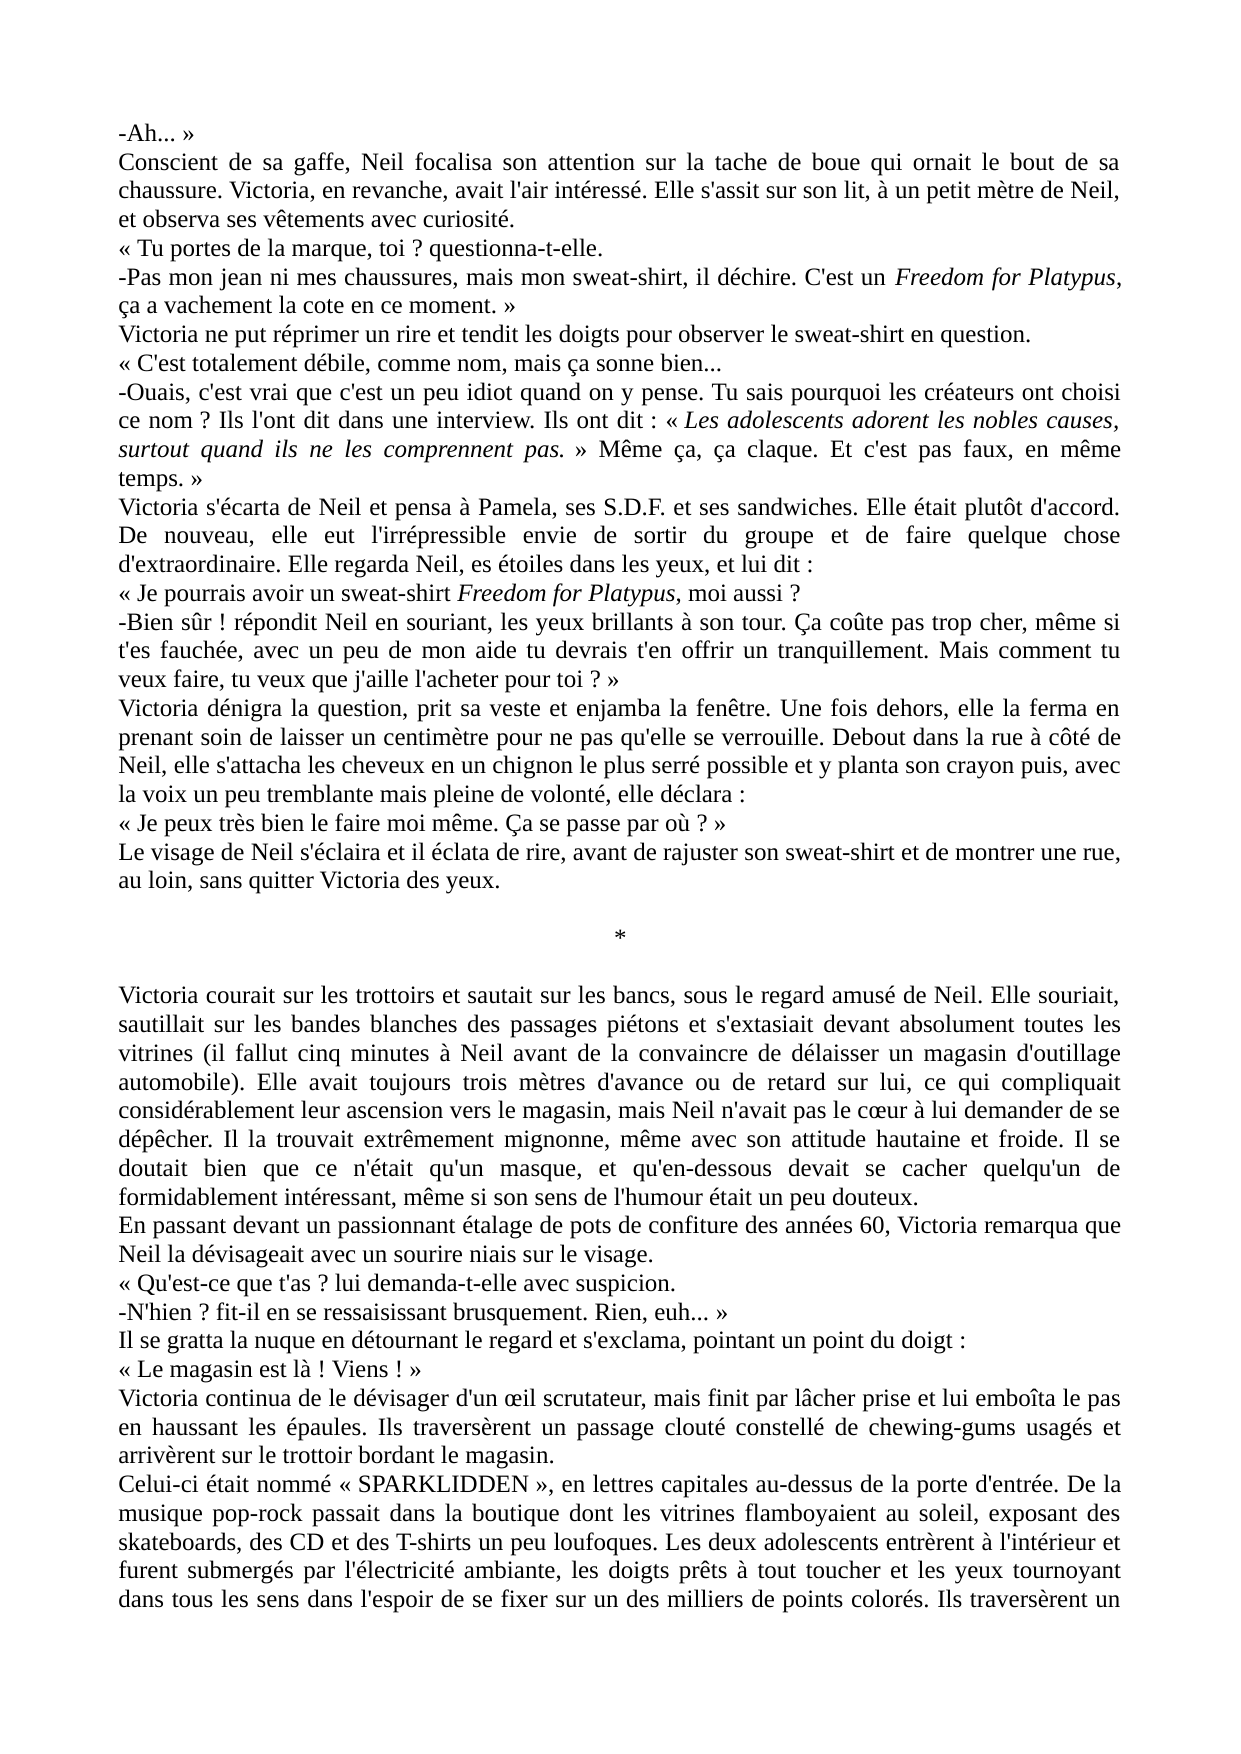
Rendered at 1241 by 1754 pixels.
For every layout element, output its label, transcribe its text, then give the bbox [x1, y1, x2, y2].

text Celui-ci était nommé « SPARKLIDDEN », en lettres capitales au-dessus de la porte d'entrée. De la musique pop-rock passait dans la boutique dont les vitrines flamboyaient au soleil, exposant des skateboards, des CD et des T-shirts un peu loufoques. Les deux adolescents entrèrent à l'intérieur et furent submergés par l'électricité ambiante, les doigts prêts à tout toucher et les yeux tournoyant dans tous les sens dans l'espoir de se fixer sur un des milliers de points colorés. Ils traversèrent un [118, 1469, 1122, 1613]
text -N'hien ? fit-il en se ressaisissant brusquement. Rien, euh... » [118, 1297, 1122, 1326]
text Le visage de Neil s'éclaira et il éclata de rire, avant de rajuster son sweat-shirt et de montrer une rue, au loin, sans quitter Victoria des yeux. [118, 837, 1122, 894]
text « Je peux très bien le faire moi même. Ça se passe par où ? » [118, 808, 1122, 837]
text Victoria dénigra la question, prit sa veste et enjamba la fenêtre. Une fois dehors, elle la ferma en prenant soin de laisser un centimètre pour ne pas qu'elle se verrouille. Debout dans la rue à côté de Neil, elle s'attacha les cheveux en un chignon le plus serré possible et y planta son crayon puis, avec la voix un peu tremblante mais pleine de volonté, elle déclara : [118, 693, 1122, 808]
text -Pas mon jean ni mes chaussures, mais mon sweat-shirt, il déchire. C'est un Freedom for Platypus, ça a vachement la cote en ce moment. » [118, 262, 1122, 319]
text Il se gratta la nuque en détournant le regard et s'exclama, pointant un point du doigt : [118, 1326, 1122, 1354]
text « Qu'est-ce que t'as ? lui demanda-t-elle avec suspicion. [118, 1268, 1122, 1297]
text « Je pourrais avoir un sweat-shirt Freedom for Platypus, moi aussi ? [118, 578, 1122, 607]
text Victoria courait sur les trottoirs et sautait sur les bancs, sous le regard amusé de Neil. Elle souriait, sautillait sur les bandes blanches des passages piétons et s'extasiait devant absolument toutes les vitrines (il fallut cinq minutes à Neil avant de la convaincre de délaisser un magasin d'outillage automobile). Elle avait toujours trois mètres d'avance ou de retard sur lui, ce qui compliquait considérablement leur ascension vers le magasin, mais Neil n'avait pas le cœur à lui demander de se dépêcher. Il la trouvait extrêmement mignonne, même avec son attitude hautaine et froide. Il se doutait bien que ce n'était qu'un masque, et qu'en-dessous devait se cacher quelqu'un de formidablement intéressant, même si son sens de l'humour était un peu douteux. [118, 981, 1122, 1211]
text « Le magasin est là ! Viens ! » [118, 1354, 1122, 1383]
text En passant devant un passionnant étalage de pots de confiture des années 60, Victoria remarqua que Neil la dévisageait avec un sourire niais sur le visage. [118, 1211, 1122, 1268]
text Victoria s'écarta de Neil et pensa à Pamela, ses S.D.F. et ses sandwiches. Elle était plutôt d'accord. De nouveau, elle eut l'irrépressible envie de sortir du groupe et de faire quelque chose d'extraordinaire. Elle regarda Neil, es étoiles dans les yeux, et lui dit : [118, 492, 1122, 578]
text Victoria ne put réprimer un rire et tendit les doigts pour observer le sweat-shirt en question. [118, 319, 1122, 348]
text -Ouais, c'est vrai que c'est un peu idiot quand on y pense. Tu sais pourquoi les créateurs ont choisi ce nom ? Ils l'ont dit dans une interview. Ils ont dit : « Les adolescents adorent les nobles causes, surtout quand ils ne les comprennent pas. » Même ça, ça claque. Et c'est pas faux, en même temps. » [118, 377, 1122, 492]
text -Ah... » [118, 118, 1122, 147]
text « Tu portes de la marque, toi ? questionna-t-elle. [118, 233, 1122, 262]
text * [118, 923, 1122, 952]
text -Bien sûr ! répondit Neil en souriant, les yeux brillants à son tour. Ça coûte pas trop cher, même si t'es fauchée, avec un peu de mon aide tu devrais t'en offrir un tranquillement. Mais comment tu veux faire, tu veux que j'aille l'acheter pour toi ? » [118, 607, 1122, 693]
text Victoria continua de le dévisager d'un œil scrutateur, mais finit par lâcher prise et lui emboîta le pas en haussant les épaules. Ils traversèrent un passage clouté constellé de chewing-gums usagés et arrivèrent sur le trottoir bordant le magasin. [118, 1383, 1122, 1469]
text « C'est totalement débile, comme nom, mais ça sonne bien... [118, 348, 1122, 377]
text Conscient de sa gaffe, Neil focalisa son attention sur la tache de boue qui ornait le bout de sa chaussure. Victoria, en revanche, avait l'air intéressé. Elle s'assit sur son lit, à un petit mètre de Neil, et observa ses vêtements avec curiosité. [118, 147, 1122, 233]
